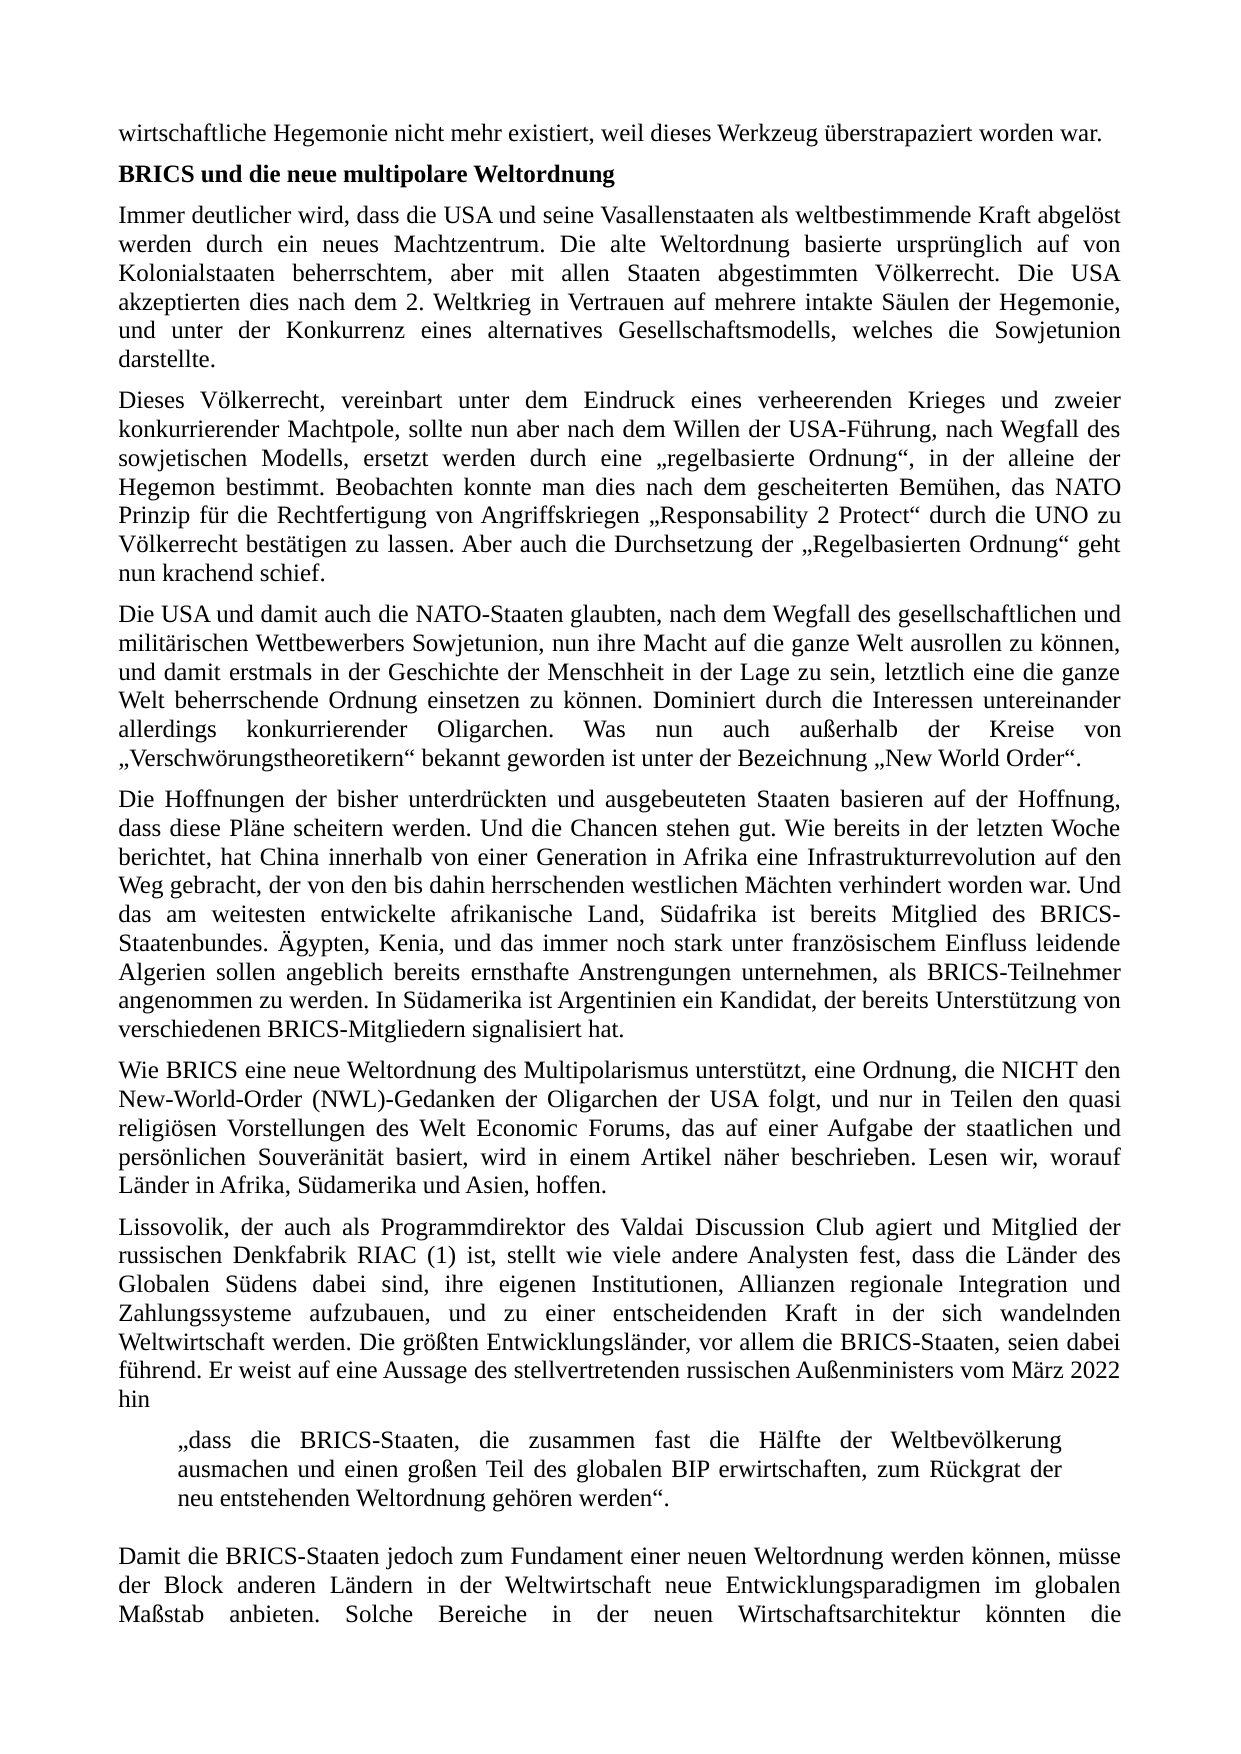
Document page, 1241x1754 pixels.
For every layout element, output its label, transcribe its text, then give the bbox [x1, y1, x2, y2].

text Damit die BRICS-Staaten jedoch zum Fundament einer neuen Weltordnung werden können, müsse der Block anderen Ländern in der Weltwirtschaft neue Entwicklungsparadigmen im globalen Maßstab anbieten. Solche Bereiche in der neuen Wirtschaftsarchitektur könnten die [118, 1541, 1122, 1628]
text „dass die BRICS-Staaten, die zusammen fast die Hälfte der Weltbevölkerung ausmachen und einen großen Teil des globalen BIP erwirtschaften, zum Rückgrat der neu entstehenden Weltordnung gehören werden“. [177, 1426, 1063, 1512]
text wirtschaftliche Hegemonie nicht mehr existiert, weil dieses Werkzeug überstrapaziert worden war. [118, 118, 1122, 147]
text Immer deutlicher wird, dass die USA und seine Vasallenstaaten als weltbestimmende Kraft abgelöst werden durch ein neues Machtzentrum. Die alte Weltordnung basierte ursprünglich auf von Kolonialstaaten beherrschtem, aber mit allen Staaten abgestimmten Völkerrecht. Die USA akzeptierten dies nach dem 2. Weltkrieg in Vertrauen auf mehrere intakte Säulen der Hegemonie, und unter der Konkurrenz eines alternatives Gesellschaftsmodells, welches die Sowjetunion darstellte. [118, 201, 1122, 373]
text Wie BRICS eine neue Weltordnung des Multipolarismus unterstützt, eine Ordnung, die NICHT den New-World-Order (NWL)-Gedanken der Oligarchen der USA folgt, und nur in Teilen den quasi religiösen Vorstellungen des Welt Economic Forums, das auf einer Aufgabe der staatlichen und persönlichen Souveränität basiert, wird in einem Artikel näher beschrieben. Lesen wir, worauf Länder in Afrika, Südamerika und Asien, hoffen. [118, 1056, 1122, 1199]
text Lissovolik, der auch als Programmdirektor des Valdai Discussion Club agiert und Mitglied der russischen Denkfabrik RIAC (1) ist, stellt wie viele andere Analysten fest, dass die Länder des Globalen Südens dabei sind, ihre eigenen Institutionen, Allianzen regionale Integration und Zahlungssysteme aufzubauen, und zu einer entscheidenden Kraft in der sich wandelnden Weltwirtschaft werden. Die größten Entwicklungsländer, vor allem die BRICS-Staaten, seien dabei führend. Er weist auf eine Aussage des stellvertretenden russischen Außenministers vom März 2022 hin [118, 1212, 1122, 1413]
text Die USA und damit auch die NATO-Staaten glaubten, nach dem Wegfall des gesellschaftlichen und militärischen Wettbewerbers Sowjetunion, nun ihre Macht auf die ganze Welt ausrollen zu können, und damit erstmals in der Geschichte der Menschheit in der Lage zu sein, letztlich eine die ganze Welt beherrschende Ordnung einsetzen zu können. Dominiert durch die Interessen untereinander allerdings konkurrierender Oligarchen. Was nun auch außerhalb der Kreise von „Verschwörungstheoretikern“ bekannt geworden ist unter der Bezeichnung „New World Order“. [118, 599, 1122, 772]
text BRICS und die neue multipolare Weltordnung [118, 159, 1122, 188]
text Die Hoffnungen der bisher unterdrückten und ausgebeuteten Staaten basieren auf der Hoffnung, dass diese Pläne scheitern werden. Und die Chancen stehen gut. Wie bereits in der letzten Woche berichtet, hat China innerhalb von einer Generation in Afrika eine Infrastrukturrevolution auf den Weg gebracht, der von den bis dahin herrschenden westlichen Mächten verhindert worden war. Und das am weitesten entwickelte afrikanische Land, Südafrika ist bereits Mitglied des BRICS-Staatenbundes. Ägypten, Kenia, und das immer noch stark unter französischem Einfluss leidende Algerien sollen angeblich bereits ernsthafte Anstrengungen unternehmen, als BRICS-Teilnehmer angenommen zu werden. In Südamerika ist Argentinien ein Kandidat, der bereits Unterstützung von verschiedenen BRICS-Mitgliedern signalisiert hat. [118, 784, 1122, 1043]
text Dieses Völkerrecht, vereinbart unter dem Eindruck eines verheerenden Krieges und zweier konkurrierender Machtpole, sollte nun aber nach dem Willen der USA-Führung, nach Wegfall des sowjetischen Modells, ersetzt werden durch eine „regelbasierte Ordnung“, in der alleine der Hegemon bestimmt. Beobachten konnte man dies nach dem gescheiterten Bemühen, das NATO Prinzip für die Rechtfertigung von Angriffskriegen „Responsability 2 Protect“ durch die UNO zu Völkerrecht bestätigen zu lassen. Aber auch die Durchsetzung der „Regelbasierten Ordnung“ geht nun krachend schief. [118, 386, 1122, 587]
